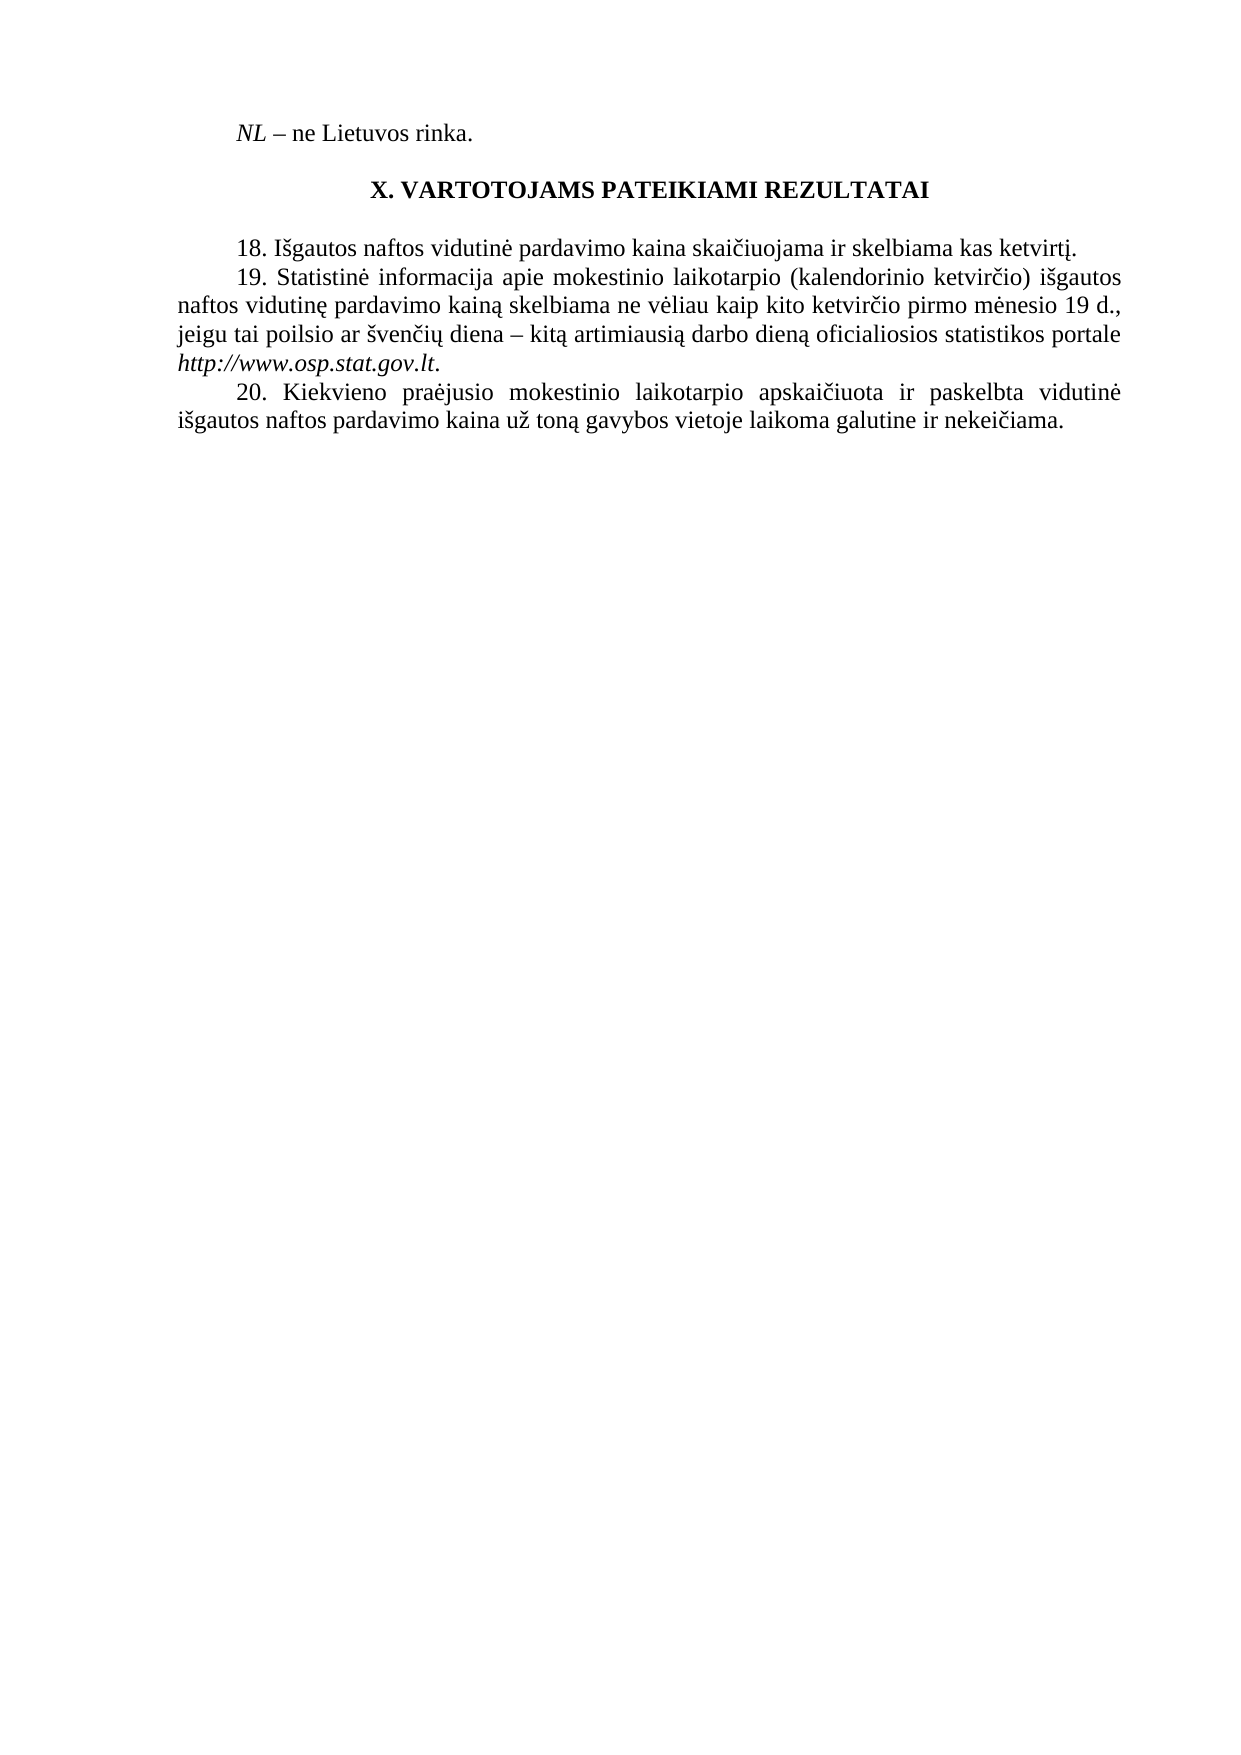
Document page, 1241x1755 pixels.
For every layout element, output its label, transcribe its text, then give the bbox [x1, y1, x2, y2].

text 20. Kiekvieno praėjusio mokestinio laikotarpio apskaičiuota ir paskelbta vidutinė išgautos naftos pardavimo kaina už toną gavybos vietoje laikoma galutine ir nekeičiama. [177, 377, 1122, 434]
text 19. Statistinė informacija apie mokestinio laikotarpio (kalendorinio ketvirčio) išgautos naftos vidutinę pardavimo kainą skelbiama ne vėliau kaip kito ketvirčio pirmo mėnesio 19 d., jeigu tai poilsio ar švenčių diena – kitą artimiausią darbo dieną oficialiosios statistikos portale http://www.osp.stat.gov.lt. [177, 262, 1122, 377]
text NL – ne Lietuvos rinka. [177, 118, 1122, 147]
text X. VARTOTOJAMS PATEIKIAMI REZULTATAI [177, 176, 1122, 204]
text 18. Išgautos naftos vidutinė pardavimo kaina skaičiuojama ir skelbiama kas ketvirtį. [177, 233, 1122, 262]
